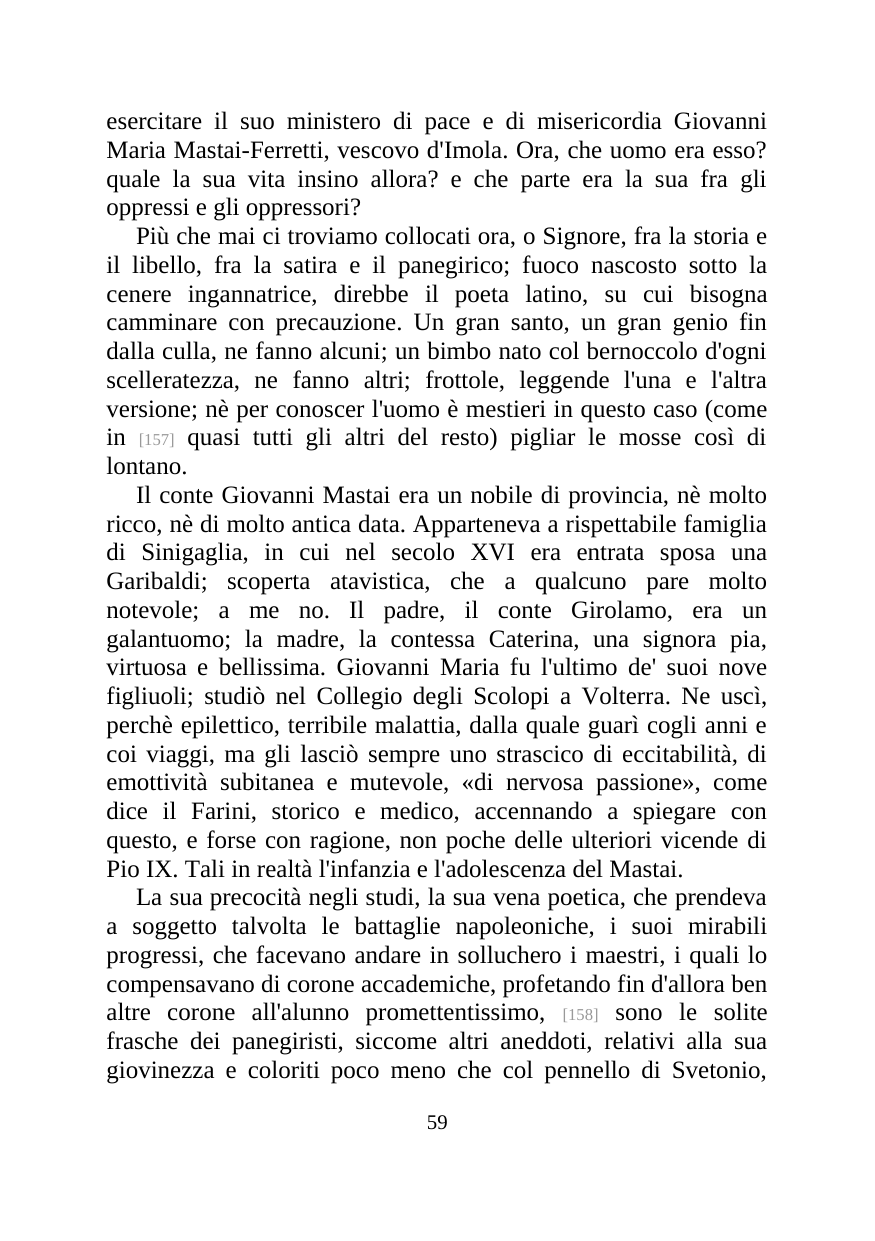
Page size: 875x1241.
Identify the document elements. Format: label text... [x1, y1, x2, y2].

text Più che mai ci troviamo collocati ora, o Signore, fra la storia e il libello, fra la satira e il panegirico; fuoco nascosto sotto la cenere ingannatrice, direbbe il poeta latino, su cui bisogna camminare con precauzione. Un gran santo, un gran genio fin dalla culla, ne fanno alcuni; un bimbo nato col bernoccolo d'ogni scelleratezza, ne fanno altri; frottole, leggende l'una e l'altra versione; nè per conoscer l'uomo è mestieri in questo caso (come in [157] quasi tutti gli altri del resto) pigliar le mosse così di lontano. [106, 221, 768, 480]
text Il conte Giovanni Mastai era un nobile di provincia, nè molto ricco, nè di molto antica data. Apparteneva a rispettabile famiglia di Sinigaglia, in cui nel secolo XVI era entrata sposa una Garibaldi; scoperta atavistica, che a qualcuno pare molto notevole; a me no. Il padre, il conte Girolamo, era un galantuomo; la madre, la contessa Caterina, una signora pia, virtuosa e bellissima. Giovanni Maria fu l'ultimo de' suoi nove figliuoli; studiò nel Collegio degli Scolopi a Volterra. Ne uscì, perchè epilettico, terribile malattia, dalla quale guarì cogli anni e coi viaggi, ma gli lasciò sempre uno strascico di eccitabilità, di emottività subitanea e mutevole, «di nervosa passione», come dice il Farini, storico e medico, accennando a spiegare con questo, e forse con ragione, non poche delle ulteriori vicende di Pio IX. Tali in realtà l'infanzia e l'adolescenza del Mastai. [106, 480, 768, 882]
text La sua precocità negli studi, la sua vena poetica, che prendeva a soggetto talvolta le battaglie napoleoniche, i suoi mirabili progressi, che facevano andare in solluchero i maestri, i quali lo compensavano di corone accademiche, profetando fin d'allora ben altre corone all'alunno promettentissimo, [158] sono le solite frasche dei panegiristi, siccome altri aneddoti, relativi alla sua giovinezza e coloriti poco meno che col pennello di Svetonio, [106, 882, 768, 1084]
text esercitare il suo ministero di pace e di misericordia Giovanni Maria Mastai-Ferretti, vescovo d'Imola. Ora, che uomo era esso? quale la sua vita insino allora? e che parte era la sua fra gli oppressi e gli oppressori? [106, 106, 768, 221]
